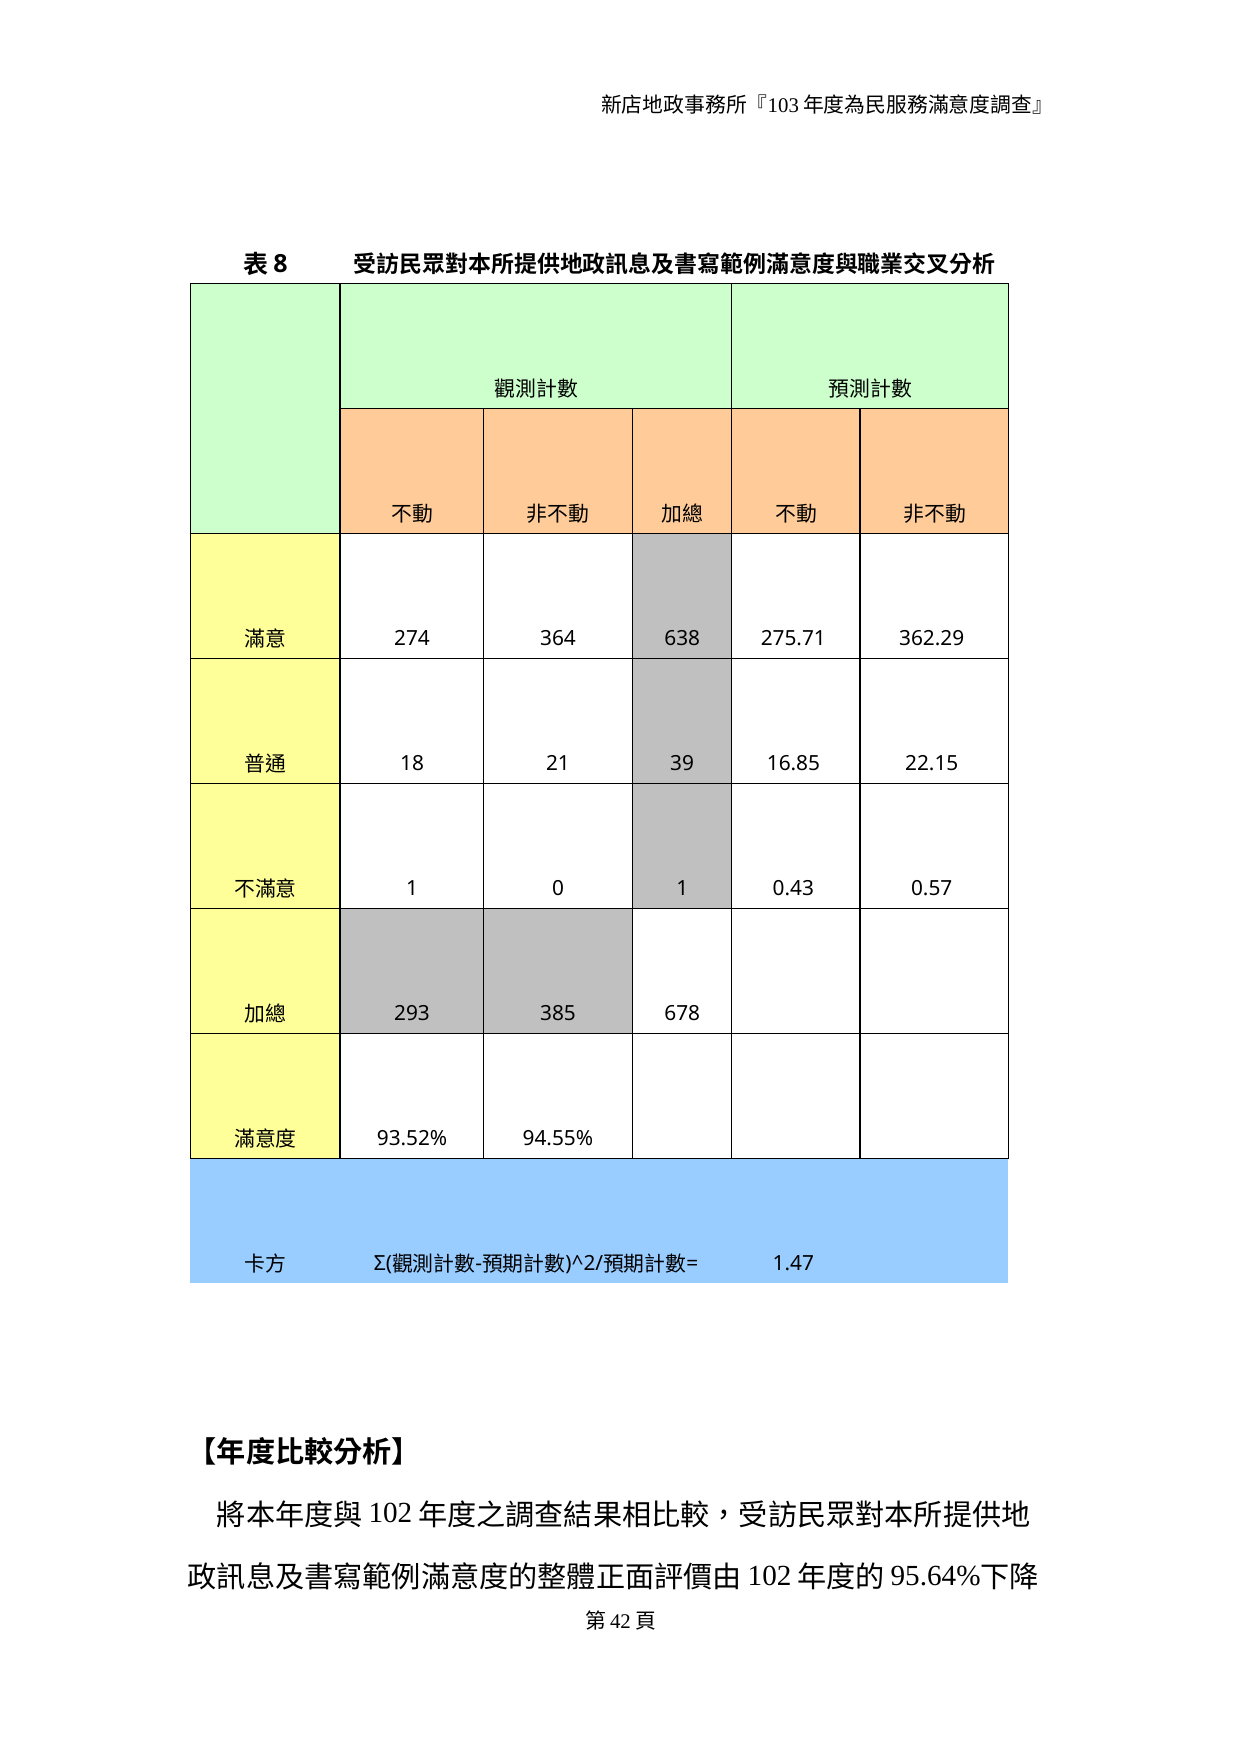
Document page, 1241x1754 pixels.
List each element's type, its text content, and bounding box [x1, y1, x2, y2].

table_cell 1.47 [732, 1159, 860, 1283]
table_cell 0.43 [732, 784, 859, 908]
table_cell 0 [484, 784, 632, 908]
text 【年度比較分析】 [187, 1408, 1053, 1471]
table_cell 滿意 [191, 534, 339, 658]
table_cell 觀測計數 [341, 284, 731, 408]
table_cell 加總 [633, 409, 731, 533]
table_header 表8 [190, 221, 340, 283]
table_cell 93.52% [341, 1034, 483, 1158]
table_cell 274 [341, 534, 483, 658]
table_cell [861, 909, 1008, 1033]
table_cell 94.55% [484, 1034, 632, 1158]
table_cell 預測計數 [732, 284, 1008, 408]
table_cell 不動 [732, 409, 859, 533]
table_cell 293 [341, 909, 483, 1033]
table_cell 385 [484, 909, 632, 1033]
table_cell [191, 284, 339, 533]
table_cell 卡方 [190, 1159, 340, 1283]
table_cell 22.15 [861, 659, 1008, 783]
table_cell 1 [341, 784, 483, 908]
table_cell 非不動 [861, 409, 1008, 533]
table_cell 39 [633, 659, 731, 783]
table_cell Σ(觀測計數-預期計數)^2/預期計數= [340, 1159, 732, 1283]
table_cell 18 [341, 659, 483, 783]
table_cell 不滿意 [191, 784, 339, 908]
table_cell 16.85 [732, 659, 859, 783]
table_cell 364 [484, 534, 632, 658]
table_cell 678 [633, 909, 731, 1033]
table_cell 0.57 [861, 784, 1008, 908]
table_cell 362.29 [861, 534, 1008, 658]
table_cell 普通 [191, 659, 339, 783]
table_cell 非不動 [484, 409, 632, 533]
table_cell 加總 [191, 909, 339, 1033]
table_cell 638 [633, 534, 731, 658]
table_cell 1 [633, 784, 731, 908]
table_cell 275.71 [732, 534, 859, 658]
table_cell [732, 909, 859, 1033]
table_cell 不動 [341, 409, 483, 533]
table_cell [732, 1034, 859, 1158]
table_cell 滿意度 [191, 1034, 339, 1158]
table_cell 21 [484, 659, 632, 783]
table_cell [860, 1159, 1008, 1283]
table_cell [633, 1034, 731, 1158]
table_cell [861, 1034, 1008, 1158]
text 將本年度與102年度之調查結果相比較，受訪民眾對本所提供地政訊息及書寫範例滿意度的整體正面評價由102年度的95.64%下降 [187, 1471, 1053, 1596]
table_header 受訪民眾對本所提供地政訊息及書寫範例滿意度與職業交叉分析 [340, 221, 1008, 283]
